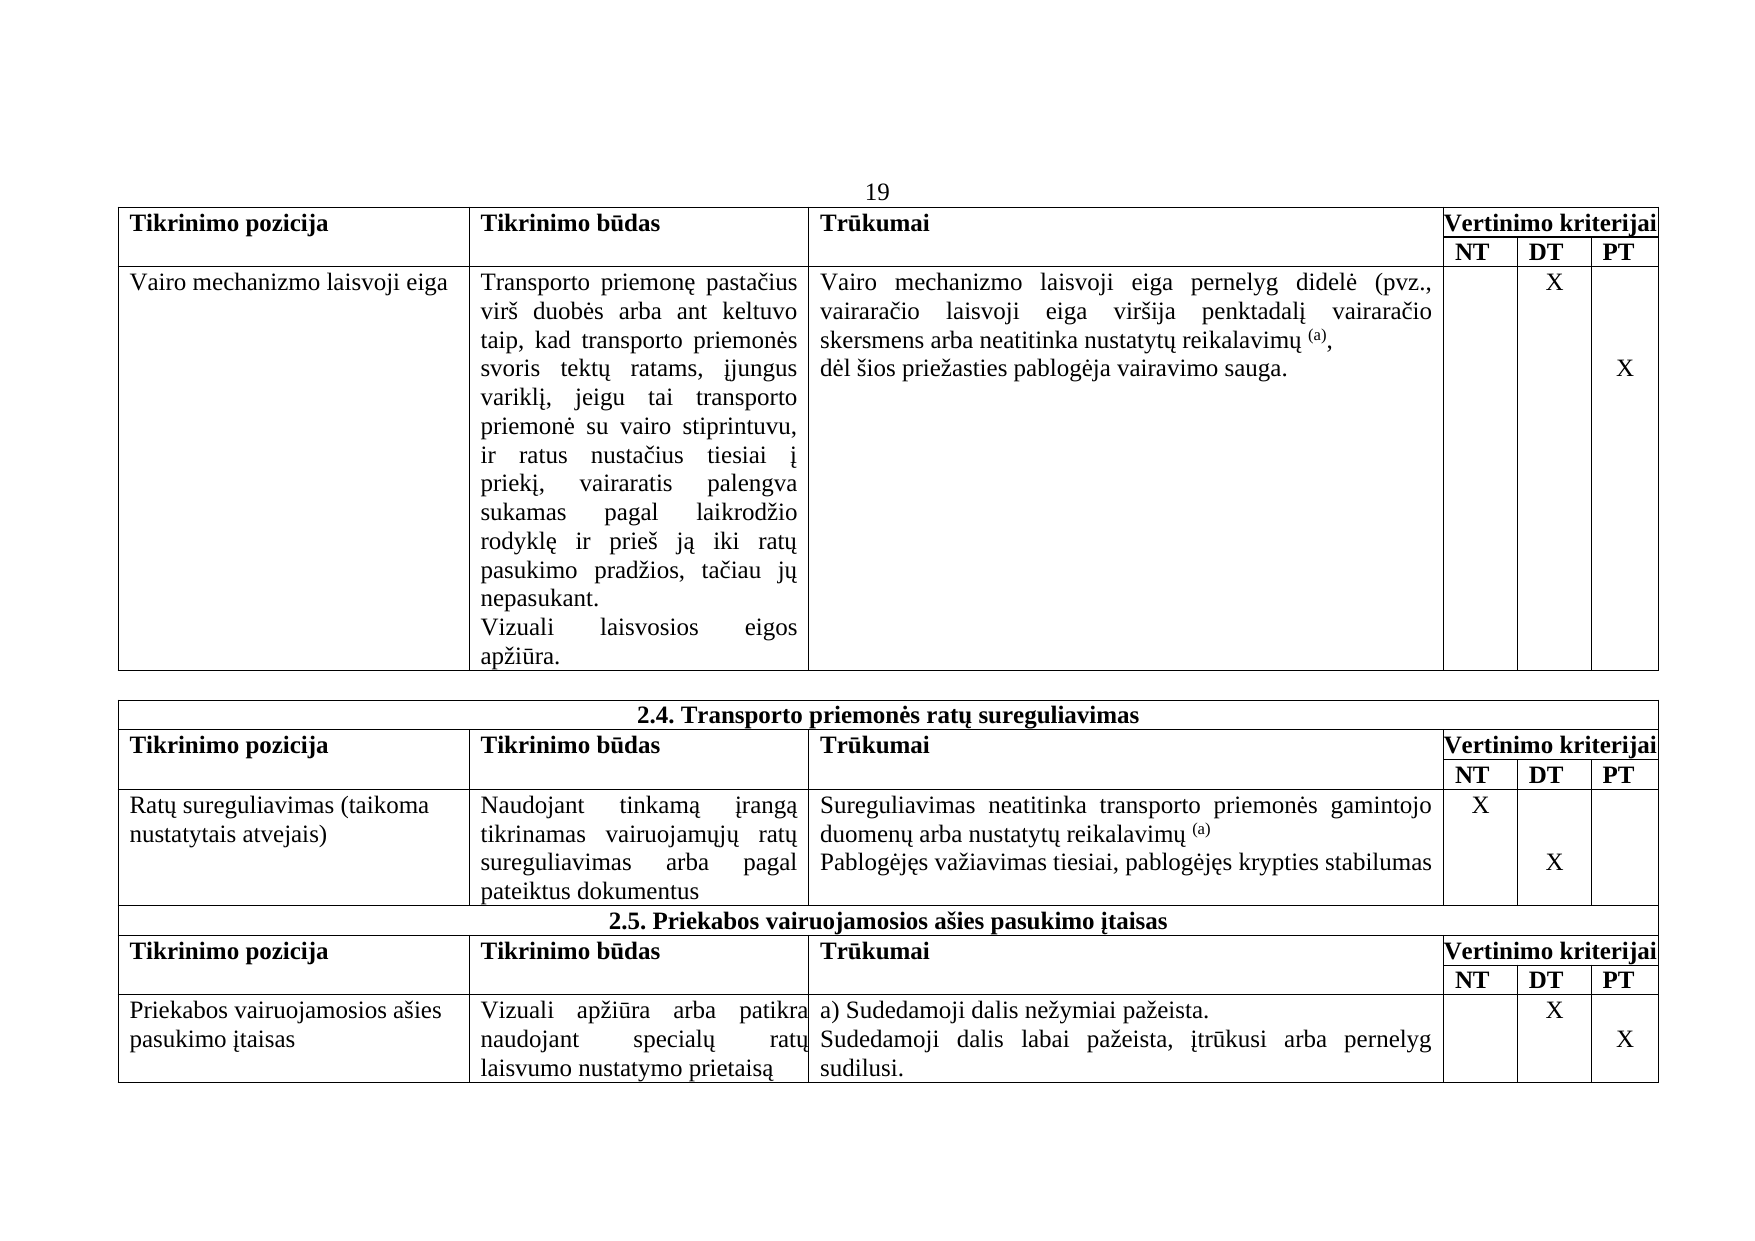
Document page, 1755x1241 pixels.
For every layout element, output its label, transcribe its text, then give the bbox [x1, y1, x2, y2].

table_cell PT [1592, 238, 1658, 266]
table_cell Trūkumai [809, 208, 1443, 266]
table_cell DT [1518, 238, 1591, 266]
table_cell DT [1518, 760, 1591, 789]
table_cell Vizuali apžiūra arba patikra naudojant specialų ratų laisvumo nustatymo prietaisą [470, 995, 808, 1082]
table_cell Transporto priemonę pastačius virš duobės arba ant keltuvo taip, kad transporto priemonės svoris tektų ratams, įjungus variklį, jeigu tai transporto priemonė su vairo stiprintuvu, ir ratus nustačius tiesiai į priekį, vairaratis palengva sukamas pagal laikrodžio rodyklę ir prieš ją iki ratų pasukimo pradžios, tačiau jų nepasukant. Vizuali laisvosios eigos apžiūra. [470, 267, 808, 670]
table_cell X [1592, 267, 1658, 670]
table_cell X [1518, 267, 1591, 670]
table_cell [1444, 995, 1517, 1082]
table_cell Tikrinimo būdas [470, 208, 808, 266]
table_cell Vairo mechanizmo laisvoji eiga [119, 267, 469, 670]
table_cell Vertinimo kriterijai [1444, 730, 1658, 759]
table_cell PT [1592, 966, 1658, 994]
table_cell Vairo mechanizmo laisvoji eiga pernelyg didelė (pvz., vairaračio laisvoji eiga viršija penktadalį vairaračio skersmens arba neatitinka nustatytų reikalavimų (a), dėl šios priežasties pablogėja vairavimo sauga. [809, 267, 1443, 670]
table_cell a) Sudedamoji dalis nežymiai pažeista. Sudedamoji dalis labai pažeista, įtrūkusi arba pernelyg sudilusi. [809, 995, 1443, 1082]
table_cell Sureguliavimas neatitinka transporto priemonės gamintojo duomenų arba nustatytų reikalavimų (a) Pablogėjęs važiavimas tiesiai, pablogėjęs krypties stabilumas [809, 790, 1443, 905]
table_cell PT [1592, 760, 1658, 789]
table_cell NT [1444, 238, 1517, 266]
table_cell Tikrinimo būdas [470, 730, 808, 789]
table_cell Tikrinimo pozicija [119, 936, 469, 994]
table_cell Naudojant tinkamą įrangą tikrinamas vairuojamųjų ratų sureguliavimas arba pagal pateiktus dokumentus [470, 790, 808, 905]
table_cell Vertinimo kriterijai [1444, 208, 1658, 236]
table_cell NT [1444, 966, 1517, 994]
table_cell Tikrinimo pozicija [119, 208, 469, 266]
table_cell Trūkumai [809, 936, 1443, 994]
table_cell 2.5. Priekabos vairuojamosios ašies pasukimo įtaisas [119, 906, 1658, 935]
table_cell X [1518, 995, 1591, 1082]
table_cell Priekabos vairuojamosios ašies pasukimo įtaisas [119, 995, 469, 1082]
table_cell Trūkumai [809, 730, 1443, 789]
table_cell X [1592, 995, 1658, 1082]
table_cell Ratų sureguliavimas (taikoma nustatytais atvejais) [119, 790, 469, 905]
table_cell [1592, 790, 1658, 905]
table_header 2.4. Transporto priemonės ratų sureguliavimas [119, 701, 1658, 729]
table_cell Tikrinimo pozicija [119, 730, 469, 789]
table_cell NT [1444, 760, 1517, 789]
table_cell Vertinimo kriterijai [1444, 936, 1658, 964]
table_cell [1444, 267, 1517, 670]
table_cell X [1518, 790, 1591, 905]
table_cell X [1444, 790, 1517, 905]
table_cell Tikrinimo būdas [470, 936, 808, 994]
table_cell DT [1518, 966, 1591, 994]
